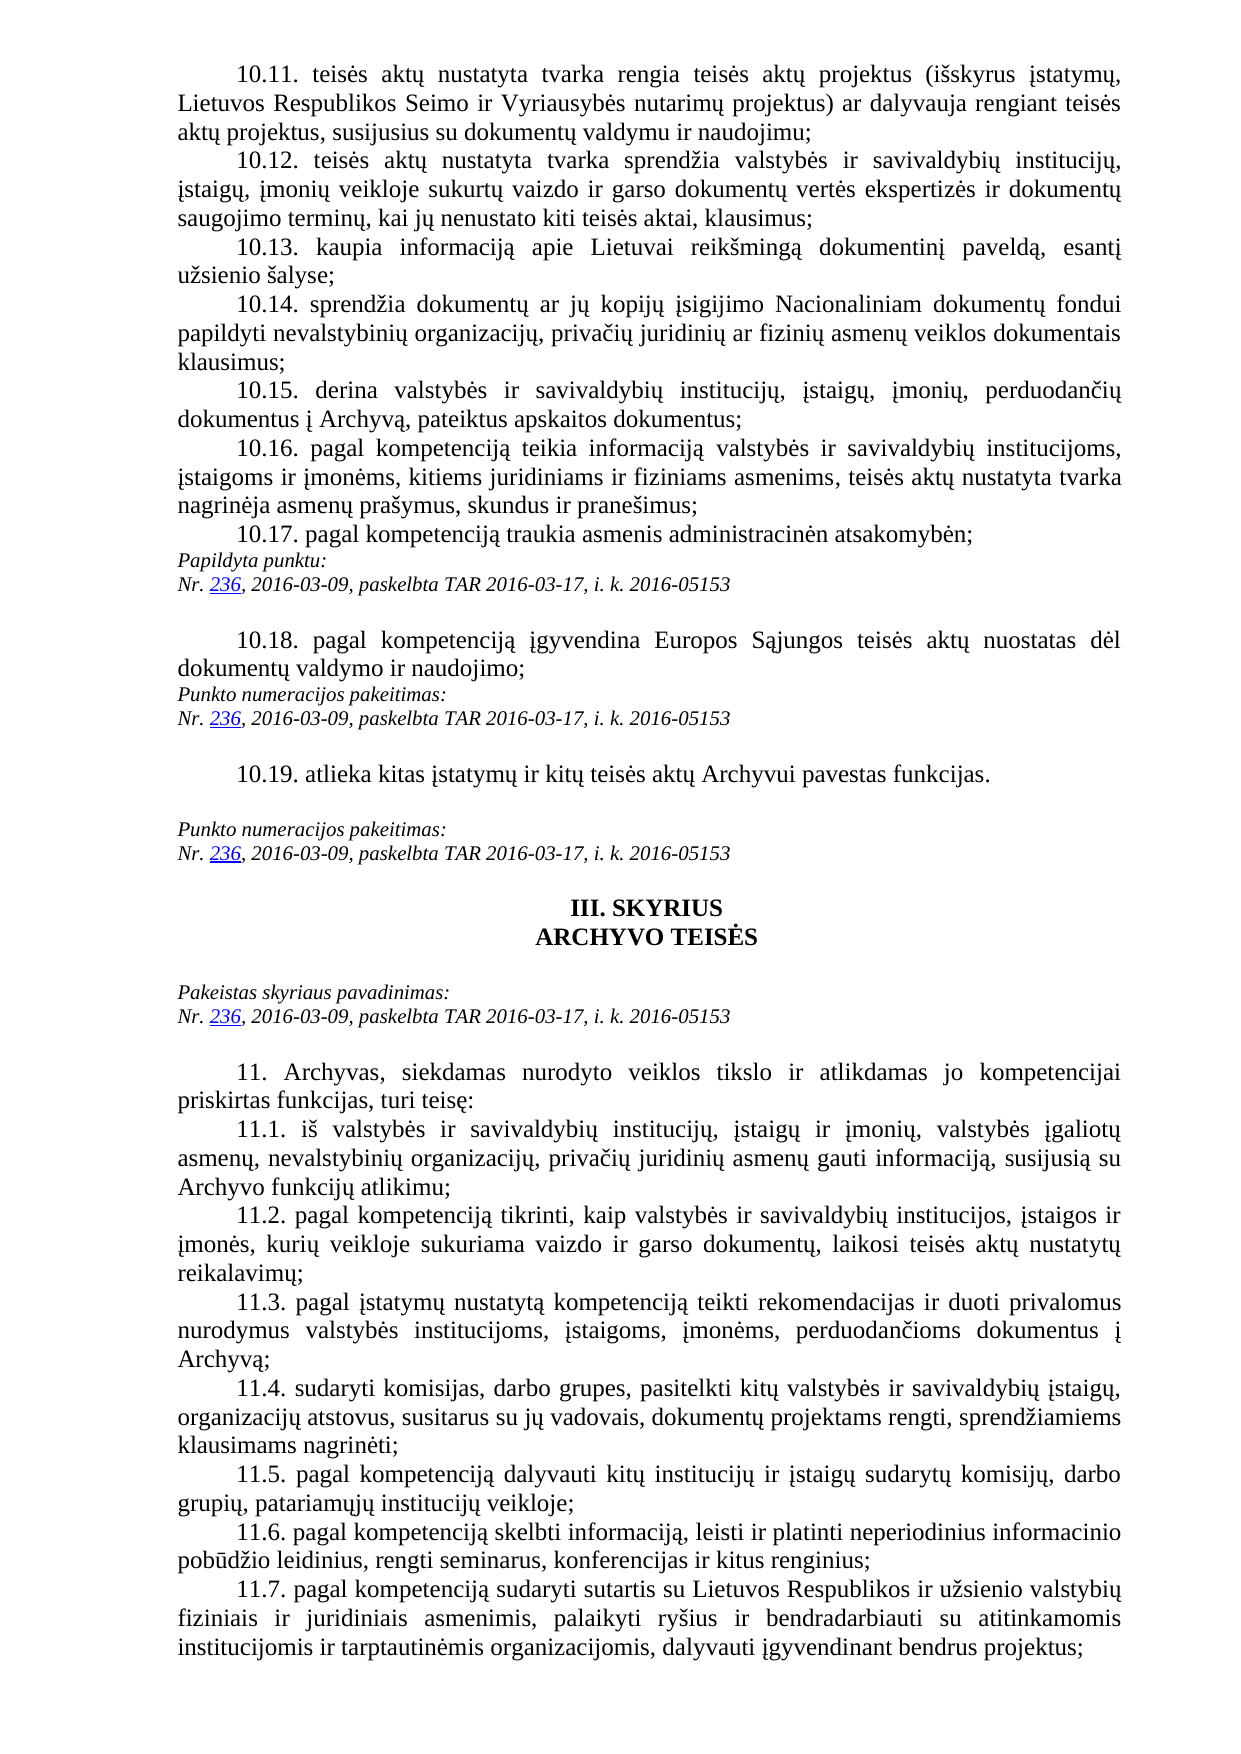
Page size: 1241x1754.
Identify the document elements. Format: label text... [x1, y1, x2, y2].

text 11.4. sudaryti komisijas, darbo grupes, pasitelkti kitų valstybės ir savivaldybių įstaigų, organizacijų atstovus, susitarus su jų vadovais, dokumentų projektams rengti, sprendžiamiems klausimams nagrinėti; [177, 1373, 1122, 1459]
text 11.1. iš valstybės ir savivaldybių institucijų, įstaigų ir įmonių, valstybės įgaliotų asmenų, nevalstybinių organizacijų, privačių juridinių asmenų gauti informaciją, susijusią su Archyvo funkcijų atlikimu; [177, 1114, 1122, 1200]
text 11.5. pagal kompetenciją dalyvauti kitų institucijų ir įstaigų sudarytų komisijų, darbo grupių, patariamųjų institucijų veikloje; [177, 1459, 1122, 1517]
text 11.6. pagal kompetenciją skelbti informaciją, leisti ir platinti neperiodinius informacinio pobūdžio leidinius, rengti seminarus, konferencijas ir kitus renginius; [177, 1517, 1122, 1574]
text Punkto numeracijos pakeitimas: [177, 682, 1122, 706]
text Nr. 236, 2016-03-09, paskelbta TAR 2016-03-17, i. k. 2016-05153 [177, 706, 1122, 730]
text 11.3. pagal įstatymų nustatytą kompetenciją teikti rekomendacijas ir duoti privalomus nurodymus valstybės institucijoms, įstaigoms, įmonėms, perduodančioms dokumentus į Archyvą; [177, 1287, 1122, 1373]
text Papildyta punktu: [177, 548, 1122, 572]
text Nr. 236, 2016-03-09, paskelbta TAR 2016-03-17, i. k. 2016-05153 [177, 1004, 1122, 1028]
text Nr. 236, 2016-03-09, paskelbta TAR 2016-03-17, i. k. 2016-05153 [177, 572, 1122, 596]
text Pakeistas skyriaus pavadinimas: [177, 980, 1122, 1004]
text Nr. 236, 2016-03-09, paskelbta TAR 2016-03-17, i. k. 2016-05153 [177, 841, 1122, 865]
text 10.18. pagal kompetenciją įgyvendina Europos Sąjungos teisės aktų nuostatas dėl dokumentų valdymo ir naudojimo; [177, 625, 1122, 682]
text 10.14. sprendžia dokumentų ar jų kopijų įsigijimo Nacionaliniam dokumentų fondui papildyti nevalstybinių organizacijų, privačių juridinių ar fizinių asmenų veiklos dokumentais klausimus; [177, 289, 1122, 375]
text 10.19. atlieka kitas įstatymų ir kitų teisės aktų Archyvui pavestas funkcijas. [177, 759, 1122, 788]
text 11.7. pagal kompetenciją sudaryti sutartis su Lietuvos Respublikos ir užsienio valstybių fiziniais ir juridiniais asmenimis, palaikyti ryšius ir bendradarbiauti su atitinkamomis institucijomis ir tarptautinėmis organizacijomis, dalyvauti įgyvendinant bendrus projektus; [177, 1574, 1122, 1660]
text 10.12. teisės aktų nustatyta tvarka sprendžia valstybės ir savivaldybių institucijų, įstaigų, įmonių veikloje sukurtų vaizdo ir garso dokumentų vertės ekspertizės ir dokumentų saugojimo terminų, kai jų nenustato kiti teisės aktai, klausimus; [177, 145, 1122, 232]
text 11. Archyvas, siekdamas nurodyto veiklos tikslo ir atlikdamas jo kompetencijai priskirtas funkcijas, turi teisę: [177, 1057, 1122, 1114]
text 11.2. pagal kompetenciją tikrinti, kaip valstybės ir savivaldybių institucijos, įstaigos ir įmonės, kurių veikloje sukuriama vaizdo ir garso dokumentų, laikosi teisės aktų nustatytų reikalavimų; [177, 1200, 1122, 1287]
text III. SKYRIUS ARCHYVO TEISĖS [177, 893, 1122, 951]
text 10.15. derina valstybės ir savivaldybių institucijų, įstaigų, įmonių, perduodančių dokumentus į Archyvą, pateiktus apskaitos dokumentus; [177, 375, 1122, 433]
text 10.11. teisės aktų nustatyta tvarka rengia teisės aktų projektus (išskyrus įstatymų, Lietuvos Respublikos Seimo ir Vyriausybės nutarimų projektus) ar dalyvauja rengiant teisės aktų projektus, susijusius su dokumentų valdymu ir naudojimu; [177, 59, 1122, 145]
text 10.16. pagal kompetenciją teikia informaciją valstybės ir savivaldybių institucijoms, įstaigoms ir įmonėms, kitiems juridiniams ir fiziniams asmenims, teisės aktų nustatyta tvarka nagrinėja asmenų prašymus, skundus ir pranešimus; [177, 433, 1122, 519]
text 10.13. kaupia informaciją apie Lietuvai reikšmingą dokumentinį paveldą, esantį užsienio šalyse; [177, 232, 1122, 289]
text Punkto numeracijos pakeitimas: [177, 817, 1122, 841]
text 10.17. pagal kompetenciją traukia asmenis administracinėn atsakomybėn; [177, 519, 1122, 548]
